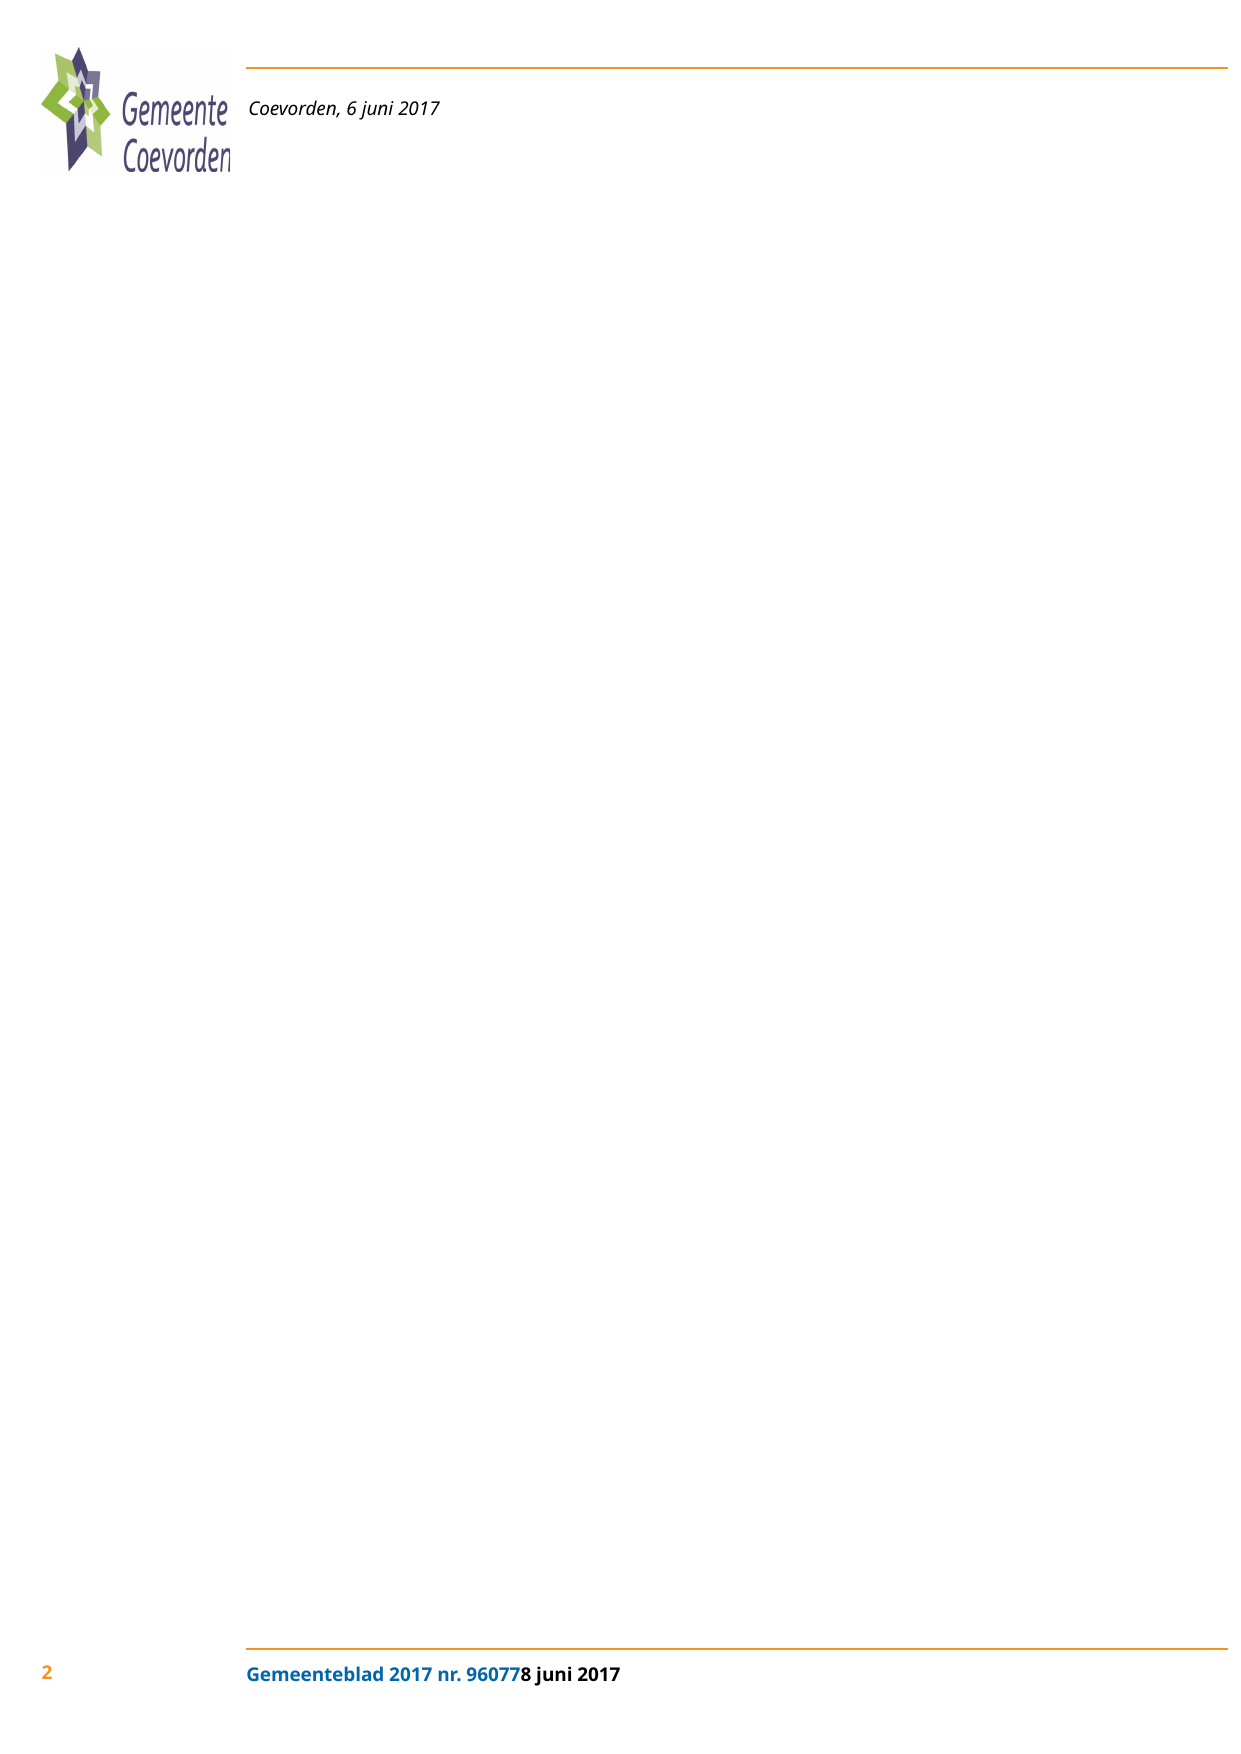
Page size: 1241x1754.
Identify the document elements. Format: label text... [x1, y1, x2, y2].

text Coevorden, 6 juni 2017 [248, 95, 1152, 121]
picture [41, 47, 231, 172]
